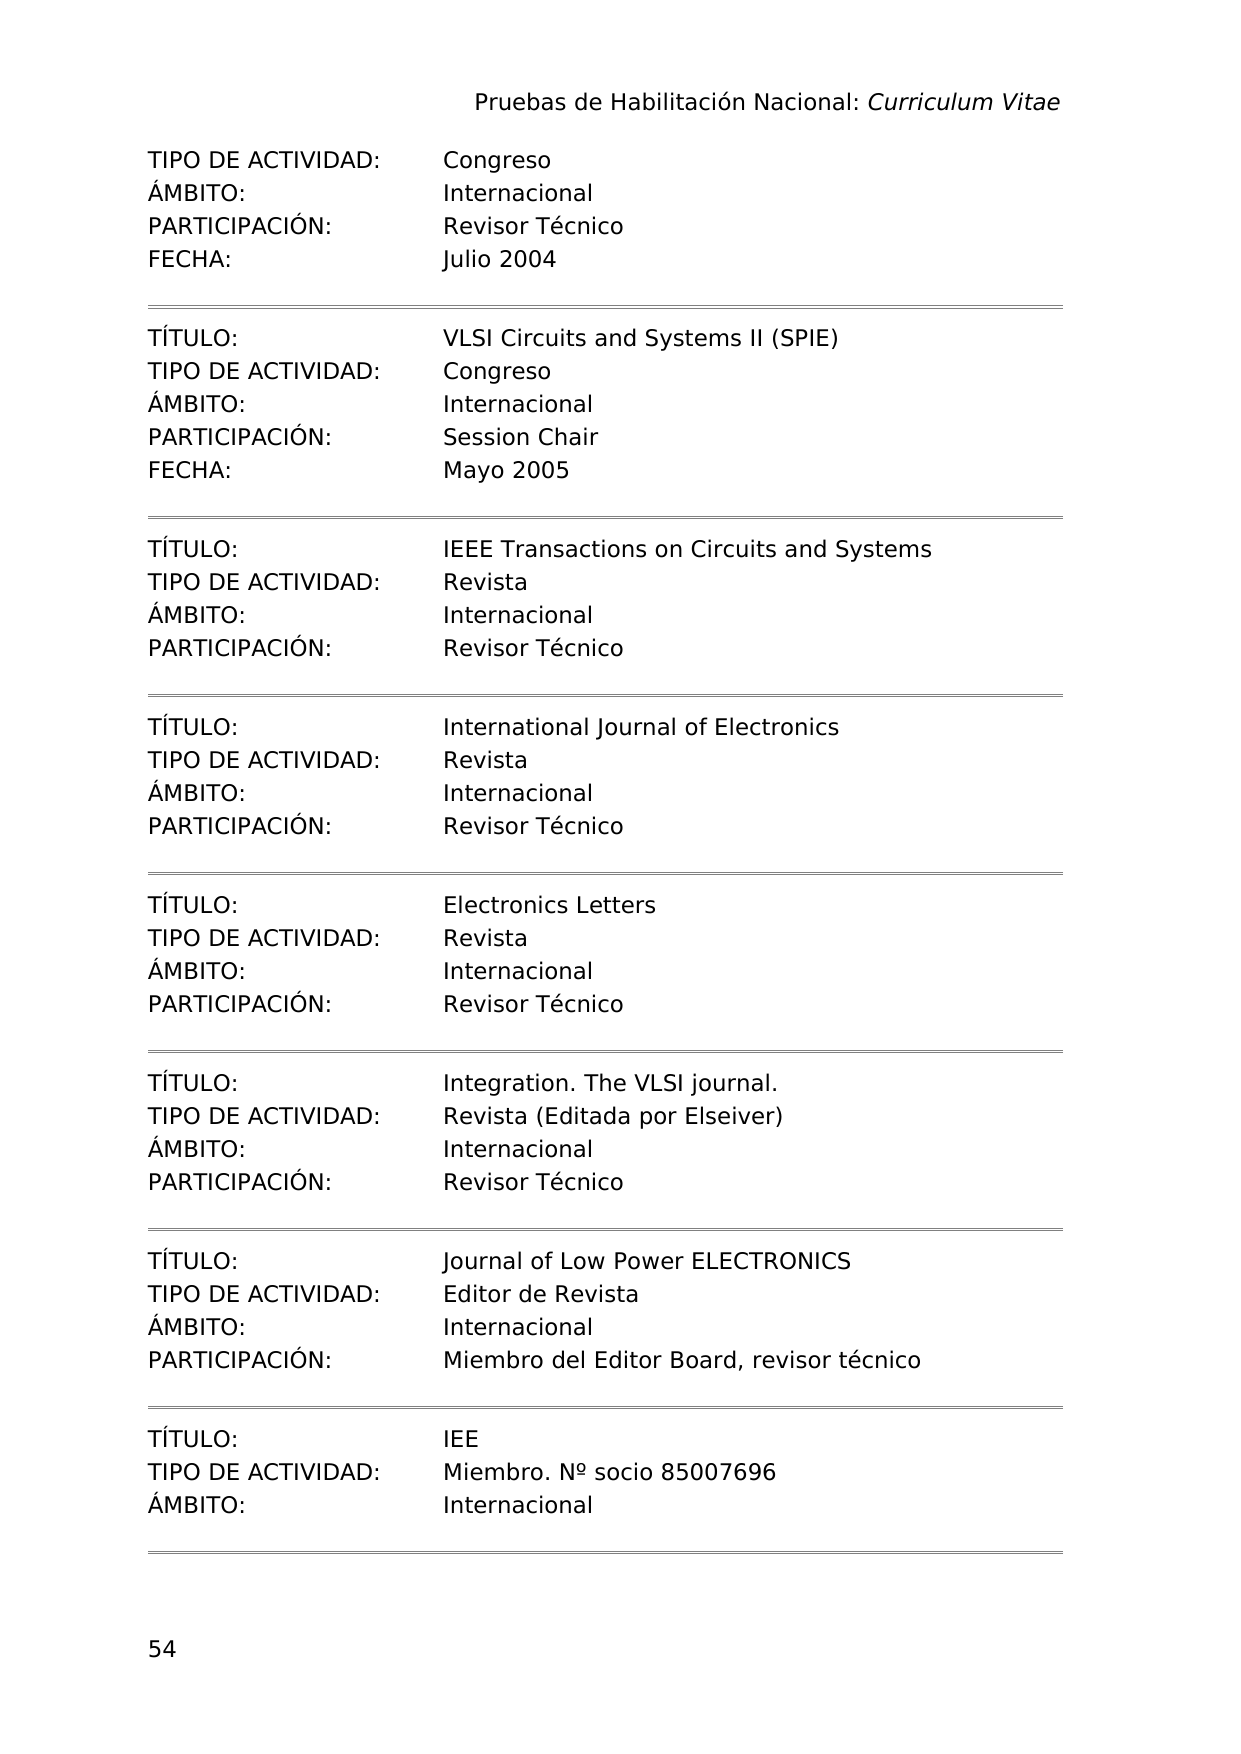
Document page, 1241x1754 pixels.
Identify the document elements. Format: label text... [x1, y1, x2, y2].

text TÍTULO: Integration. The VLSI journal. [148, 1070, 1063, 1097]
text ÁMBITO: Internacional [148, 180, 1063, 207]
text TIPO DE ACTIVIDAD: Revista [148, 925, 1063, 952]
text TIPO DE ACTIVIDAD: Miembro. Nº socio 85007696 [148, 1459, 1063, 1486]
text PARTICIPACIÓN: Session Chair [148, 424, 1063, 451]
text ÁMBITO: Internacional [148, 780, 1063, 807]
text FECHA: Julio 2004 [148, 246, 1063, 273]
text ÁMBITO: Internacional [148, 1492, 1063, 1519]
text TIPO DE ACTIVIDAD: Editor de Revista [148, 1281, 1063, 1308]
text TÍTULO: IEE [148, 1426, 1063, 1453]
text ÁMBITO: Internacional [148, 391, 1063, 418]
text ÁMBITO: Internacional [148, 958, 1063, 985]
text TÍTULO: International Journal of Electronics [148, 714, 1063, 741]
text TÍTULO: Journal of Low Power ELECTRONICS [148, 1248, 1063, 1275]
text PARTICIPACIÓN: Revisor Técnico [148, 213, 1063, 240]
text TÍTULO: Electronics Letters [148, 892, 1063, 919]
text PARTICIPACIÓN: Miembro del Editor Board, revisor técnico [148, 1347, 1063, 1374]
text TIPO DE ACTIVIDAD: Congreso [148, 358, 1063, 385]
text TÍTULO: IEEE Transactions on Circuits and Systems [148, 536, 1063, 563]
text TIPO DE ACTIVIDAD: Revista [148, 747, 1063, 774]
text PARTICIPACIÓN: Revisor Técnico [148, 813, 1063, 840]
text FECHA: Mayo 2005 [148, 457, 1063, 484]
text PARTICIPACIÓN: Revisor Técnico [148, 991, 1063, 1018]
text ÁMBITO: Internacional [148, 1314, 1063, 1341]
text ÁMBITO: Internacional [148, 602, 1063, 629]
text TIPO DE ACTIVIDAD: Revista (Editada por Elseiver) [148, 1103, 1063, 1130]
text TÍTULO: VLSI Circuits and Systems II (SPIE) [148, 325, 1063, 352]
text ÁMBITO: Internacional [148, 1136, 1063, 1163]
text PARTICIPACIÓN: Revisor Técnico [148, 1169, 1063, 1196]
text TIPO DE ACTIVIDAD: Congreso [148, 147, 1063, 174]
text PARTICIPACIÓN: Revisor Técnico [148, 635, 1063, 662]
text TIPO DE ACTIVIDAD: Revista [148, 569, 1063, 596]
